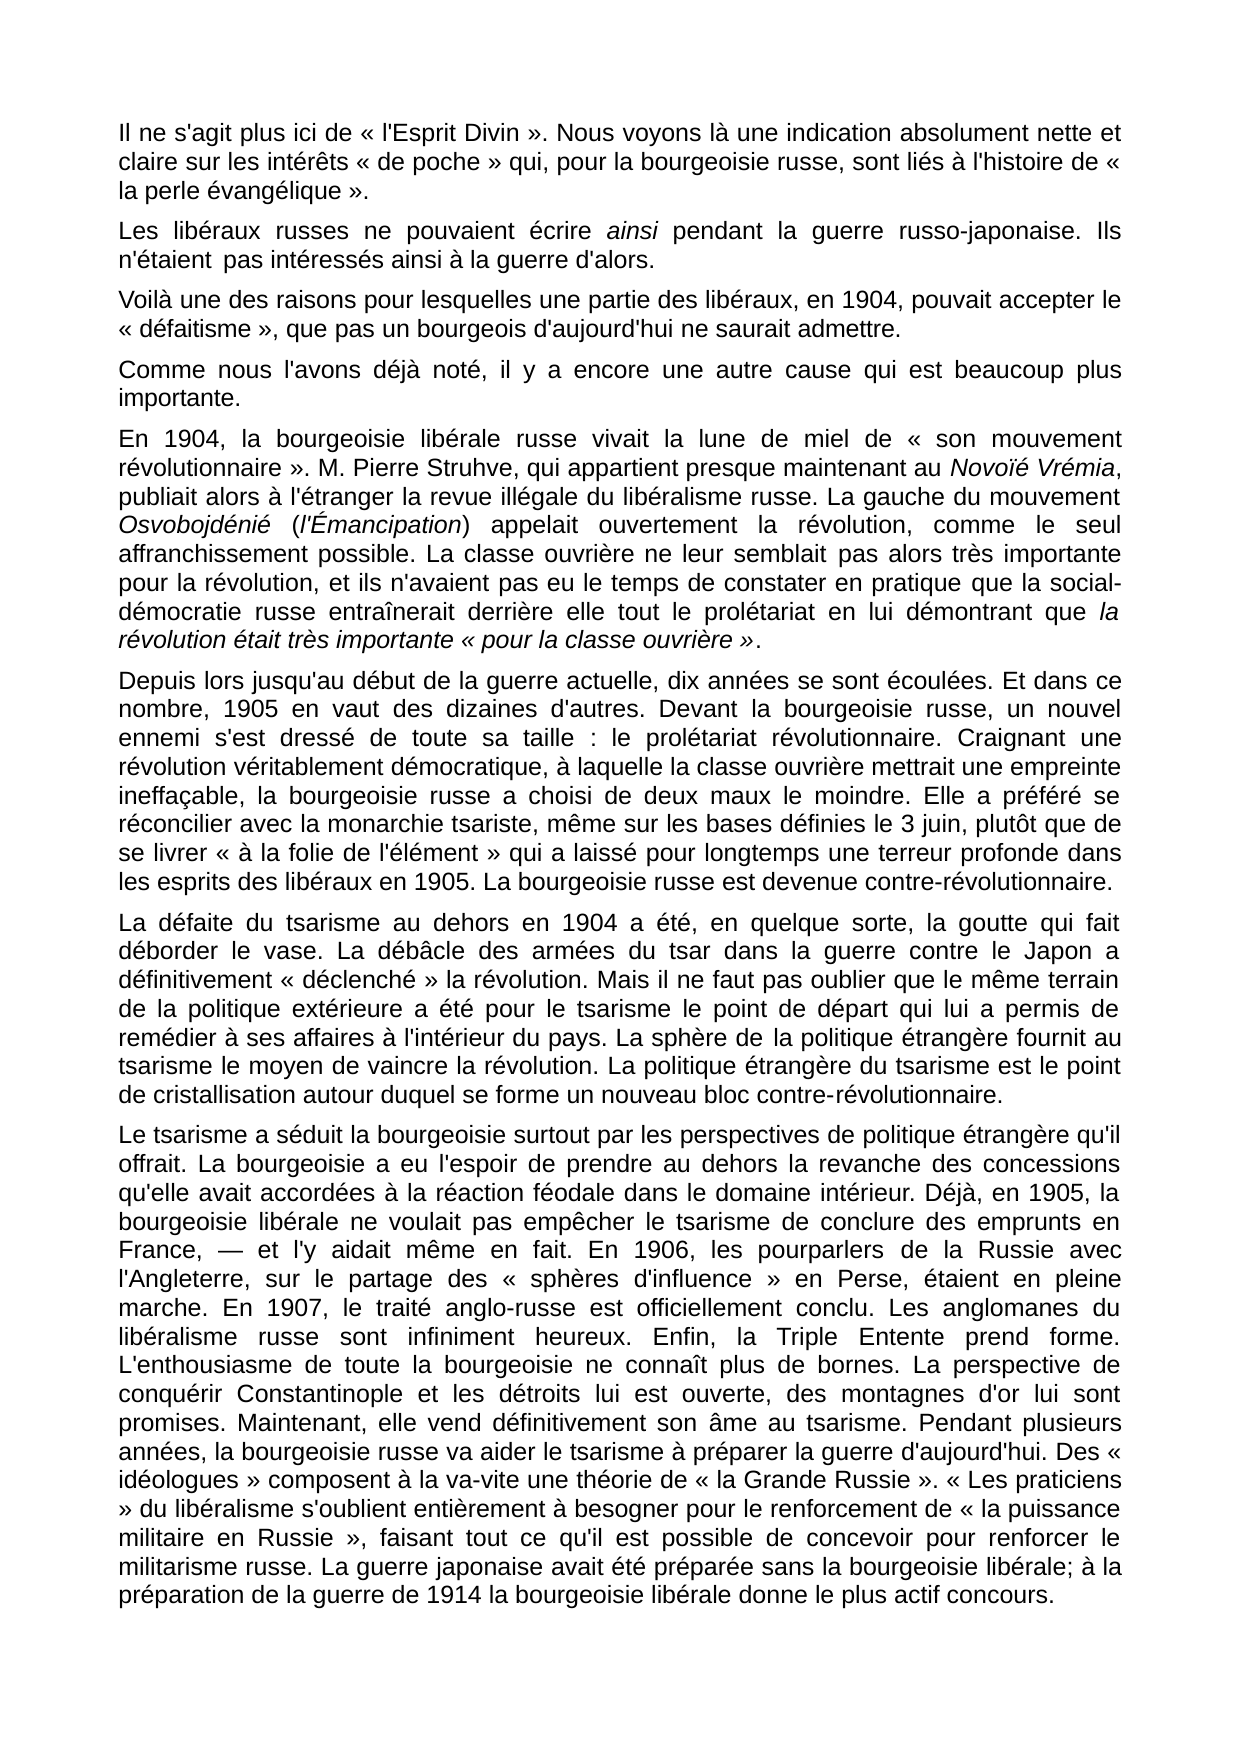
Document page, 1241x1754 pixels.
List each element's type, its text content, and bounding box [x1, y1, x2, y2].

text Le tsarisme a séduit la bourgeoisie surtout par les perspectives de politique étrangère qu'il offrait. La bourgeoisie a eu l'espoir de prendre au dehors la revanche des concessions qu'elle avait accordées à la réaction féodale dans le domaine intérieur. Déjà, en 1905, la bourgeoisie libérale ne voulait pas empêcher le tsarisme de conclure des emprunts en France, — et l'y aidait même en fait. En 1906, les pourparlers de la Russie avec l'Angleterre, sur le partage des « sphères d'influence » en Perse, étaient en pleine marche. En 1907, le traité anglo-russe est officiellement conclu. Les anglomanes du libéralisme russe sont infiniment heureux. Enfin, la Triple Entente prend forme. L'enthousiasme de toute la bourgeoisie ne connaît plus de bornes. La perspective de conquérir Constantinople et les détroits lui est ouverte, des montagnes d'or lui sont promises. Maintenant, elle vend définitivement son âme au tsarisme. Pendant plusieurs années, la bourgeoisie russe va aider le tsarisme à préparer la guerre d'aujourd'hui. Des « idéologues » composent à la va-vite une théorie de « la Grande Russie ». « Les praticiens » du libéralisme s'oublient entièrement à besogner pour le renforcement de « la puissance militaire en Russie », faisant tout ce qu'il est possible de concevoir pour renforcer le militarisme russe. La guerre japonaise avait été préparée sans la bourgeoisie libérale; à la préparation de la guerre de 1914 la bourgeoisie libérale donne le plus actif concours. [118, 1121, 1122, 1609]
text Depuis lors jusqu'au début de la guerre actuelle, dix années se sont écoulées. Et dans ce nombre, 1905 en vaut des dizaines d'autres. Devant la bourgeoisie russe, un nouvel ennemi s'est dressé de toute sa taille : le prolétariat révolutionnaire. Craignant une révolution véritablement démocratique, à laquelle la classe ouvrière mettrait une empreinte ineffaçable, la bourgeoisie russe a choisi de deux maux le moindre. Elle a préféré se réconcilier avec la monarchie tsariste, même sur les bases définies le 3 juin, plutôt que de se livrer « à la folie de l'élément » qui a laissé pour longtemps une terreur profonde dans les esprits des libéraux en 1905. La bourgeoisie russe est devenue contre-révolutionnaire. [118, 666, 1122, 896]
text Comme nous l'avons déjà noté, il y a encore une autre cause qui est beaucoup plus importante. [118, 355, 1122, 412]
text La défaite du tsarisme au dehors en 1904 a été, en quelque sorte, la goutte qui fait déborder le vase. La débâcle des armées du tsar dans la guerre contre le Japon a définitivement « déclenché » la révolution. Mais il ne faut pas oublier que le même terrain de la politique extérieure a été pour le tsarisme le point de départ qui lui a permis de remédier à ses affaires à l'intérieur du pays. La sphère de la politique étrangère fournit au tsarisme le moyen de vaincre la révolution. La politique étrangère du tsarisme est le point de cristallisation autour duquel se forme un nouveau bloc contre-révolutionnaire. [118, 907, 1122, 1109]
text Voilà une des raisons pour lesquelles une partie des libéraux, en 1904, pouvait accepter le « défaitisme », que pas un bourgeois d'aujourd'hui ne saurait admettre. [118, 285, 1122, 343]
text Les libéraux russes ne pouvaient écrire ainsi pendant la guerre russo-japonaise. Ils n'étaient pas intéressés ainsi à la guerre d'alors. [118, 216, 1122, 274]
text Il ne s'agit plus ici de « l'Esprit Divin ». Nous voyons là une indication absolument nette et claire sur les intérêts « de poche » qui, pour la bourgeoisie russe, sont liés à l'histoire de « la perle évangélique ». [118, 118, 1122, 204]
text En 1904, la bourgeoisie libérale russe vivait la lune de miel de « son mouvement révolutionnaire ». M. Pierre Struhve, qui appartient presque maintenant au Novoïé Vrémia, publiait alors à l'étranger la revue illégale du libéralisme russe. La gauche du mouvement Osvobojdénié (l'Émancipation) appelait ouvertement la révolution, comme le seul affranchissement possible. La classe ouvrière ne leur semblait pas alors très importante pour la révolution, et ils n'avaient pas eu le temps de constater en pratique que la social-démocratie russe entraînerait derrière elle tout le prolétariat en lui démontrant que la révolution était très importante « pour la classe ouvrière ». [118, 424, 1122, 654]
